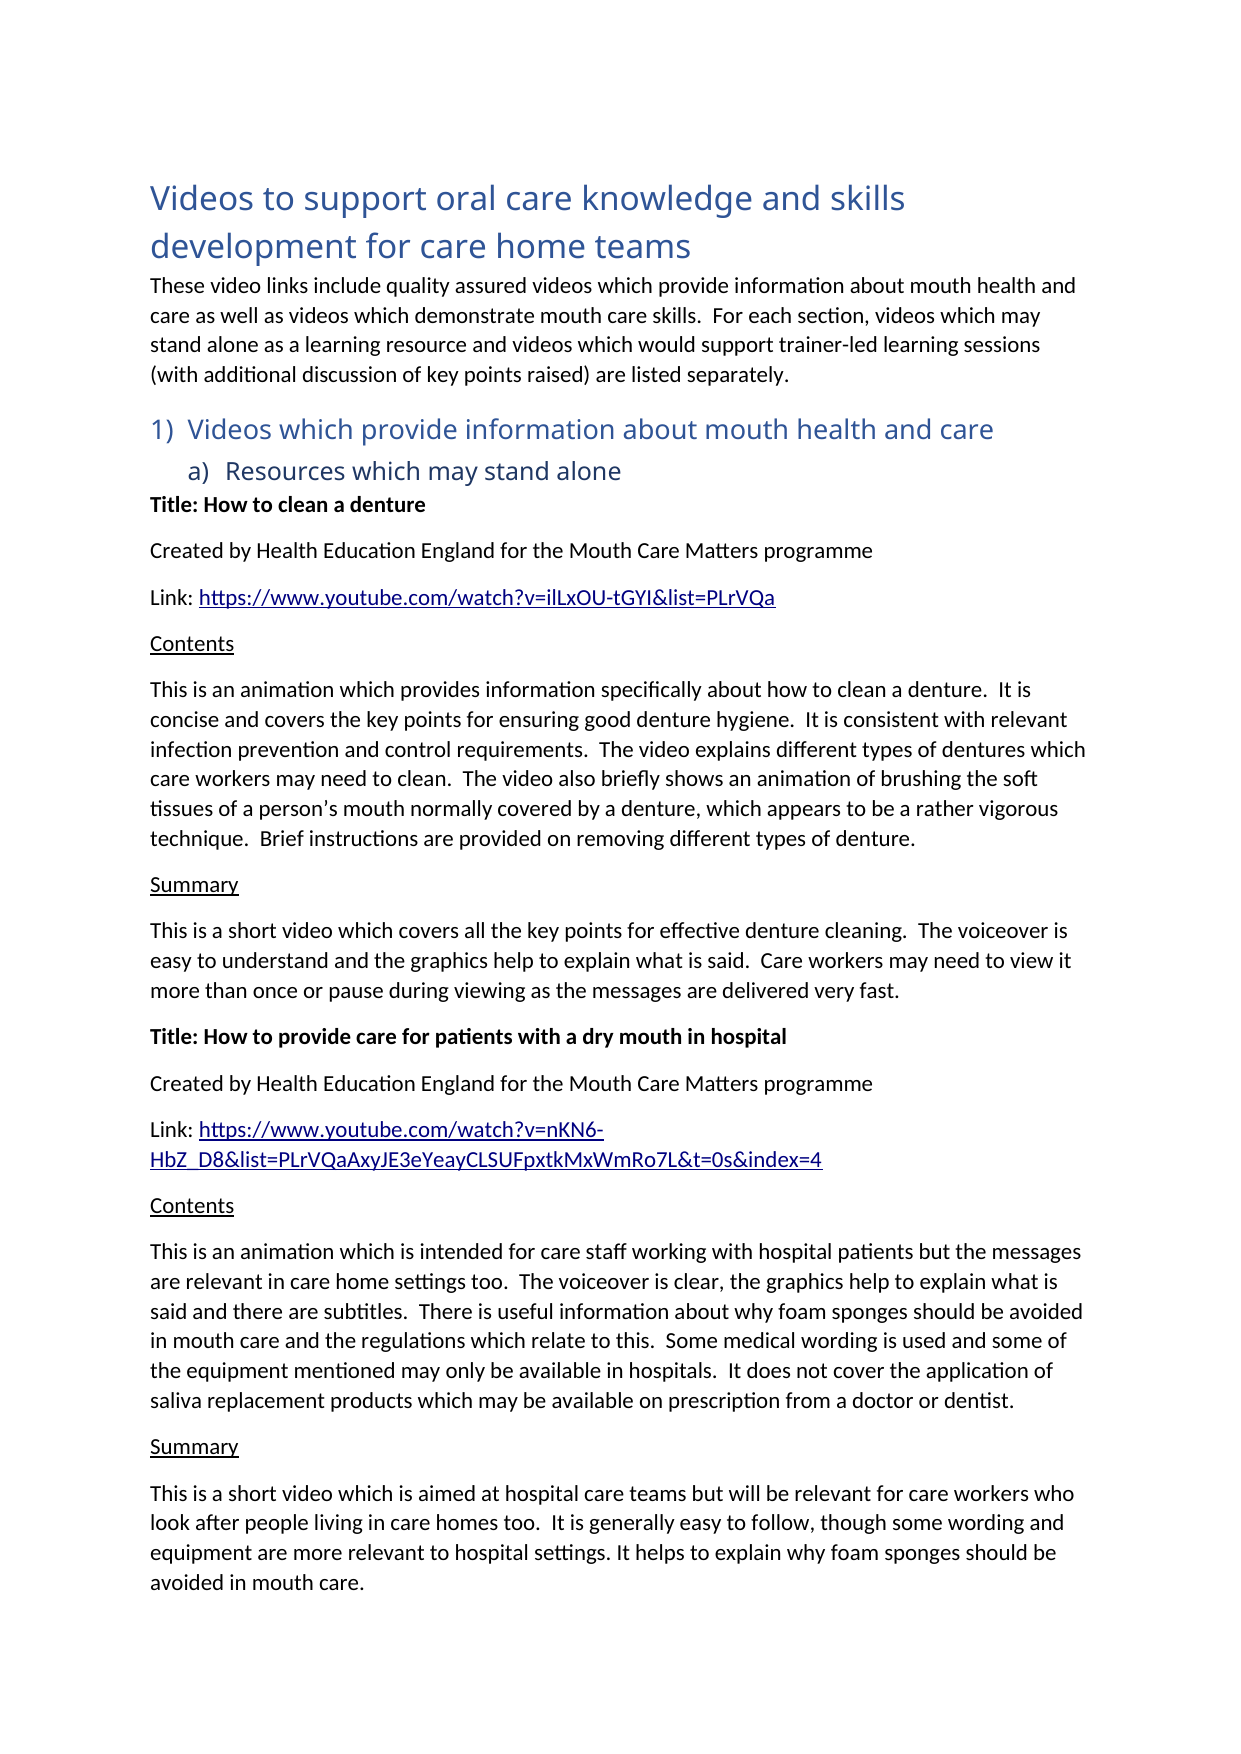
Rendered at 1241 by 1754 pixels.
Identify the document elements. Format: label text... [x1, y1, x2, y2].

text This is a short video which is aimed at hospital care teams but will be relevant for care workers who look after people living in care homes too. It is generally easy to follow, though some wording and equipment are more relevant to hospital settings. It helps to explain why foam sponges should be avoided in mouth care. [150, 1479, 1090, 1596]
text Created by Health Education England for the Mouth Care Matters programme [150, 536, 1090, 564]
text Title: How to provide care for patients with a dry mouth in hospital [150, 1022, 1090, 1050]
text Summary [150, 870, 1090, 898]
text Link: https://www.youtube.com/watch?v=nKN6-HbZ_D8&list=PLrVQaAxyJE3eYeayCLSUFpxtkMxWmRo7L&t=0s&index=4 [150, 1115, 1090, 1173]
text Created by Health Education England for the Mouth Care Matters programme [150, 1069, 1090, 1097]
subtitle Resources which may stand alone [187, 454, 1090, 488]
text These video links include quality assured videos which provide information about mouth health and care as well as videos which demonstrate mouth care skills. For each section, videos which may stand alone as a learning resource and videos which would support trainer-led learning sessions (with additional discussion of key points raised) are listed separately. [150, 271, 1090, 388]
subtitle Videos which provide information about mouth health and care [150, 411, 1090, 448]
subtitle Videos to support oral care knowledge and skills development for care home teams [150, 175, 1090, 268]
text This is a short video which covers all the key points for effective denture cleaning. The voiceover is easy to understand and the graphics help to explain what is said. Care workers may need to view it more than once or pause during viewing as the messages are delivered very fast. [150, 917, 1090, 1004]
text Contents [150, 1191, 1090, 1219]
text This is an animation which provides information specifically about how to clean a denture. It is concise and covers the key points for ensuring good denture hygiene. It is consistent with relevant infection prevention and control requirements. The video explains different types of dentures which care workers may need to clean. The video also briefly shows an animation of brushing the soft tissues of a person’s mouth normally covered by a denture, which appears to be a rather vigorous technique. Brief instructions are provided on removing different types of denture. [150, 676, 1090, 852]
text Contents [150, 629, 1090, 657]
text Summary [150, 1432, 1090, 1460]
text This is an animation which is intended for care staff working with hospital patients but the messages are relevant in care home settings too. The voiceover is clear, the graphics help to explain what is said and there are subtitles. There is useful information about why foam sponges should be avoided in mouth care and the regulations which relate to this. Some medical wording is used and some of the equipment mentioned may only be available in hospitals. It does not cover the application of saliva replacement products which may be available on prescription from a doctor or dentist. [150, 1237, 1090, 1414]
text Link: https://www.youtube.com/watch?v=ilLxOU-tGYI&list=PLrVQa [150, 583, 1090, 611]
subtitle Title: How to clean a denture [150, 490, 1090, 518]
